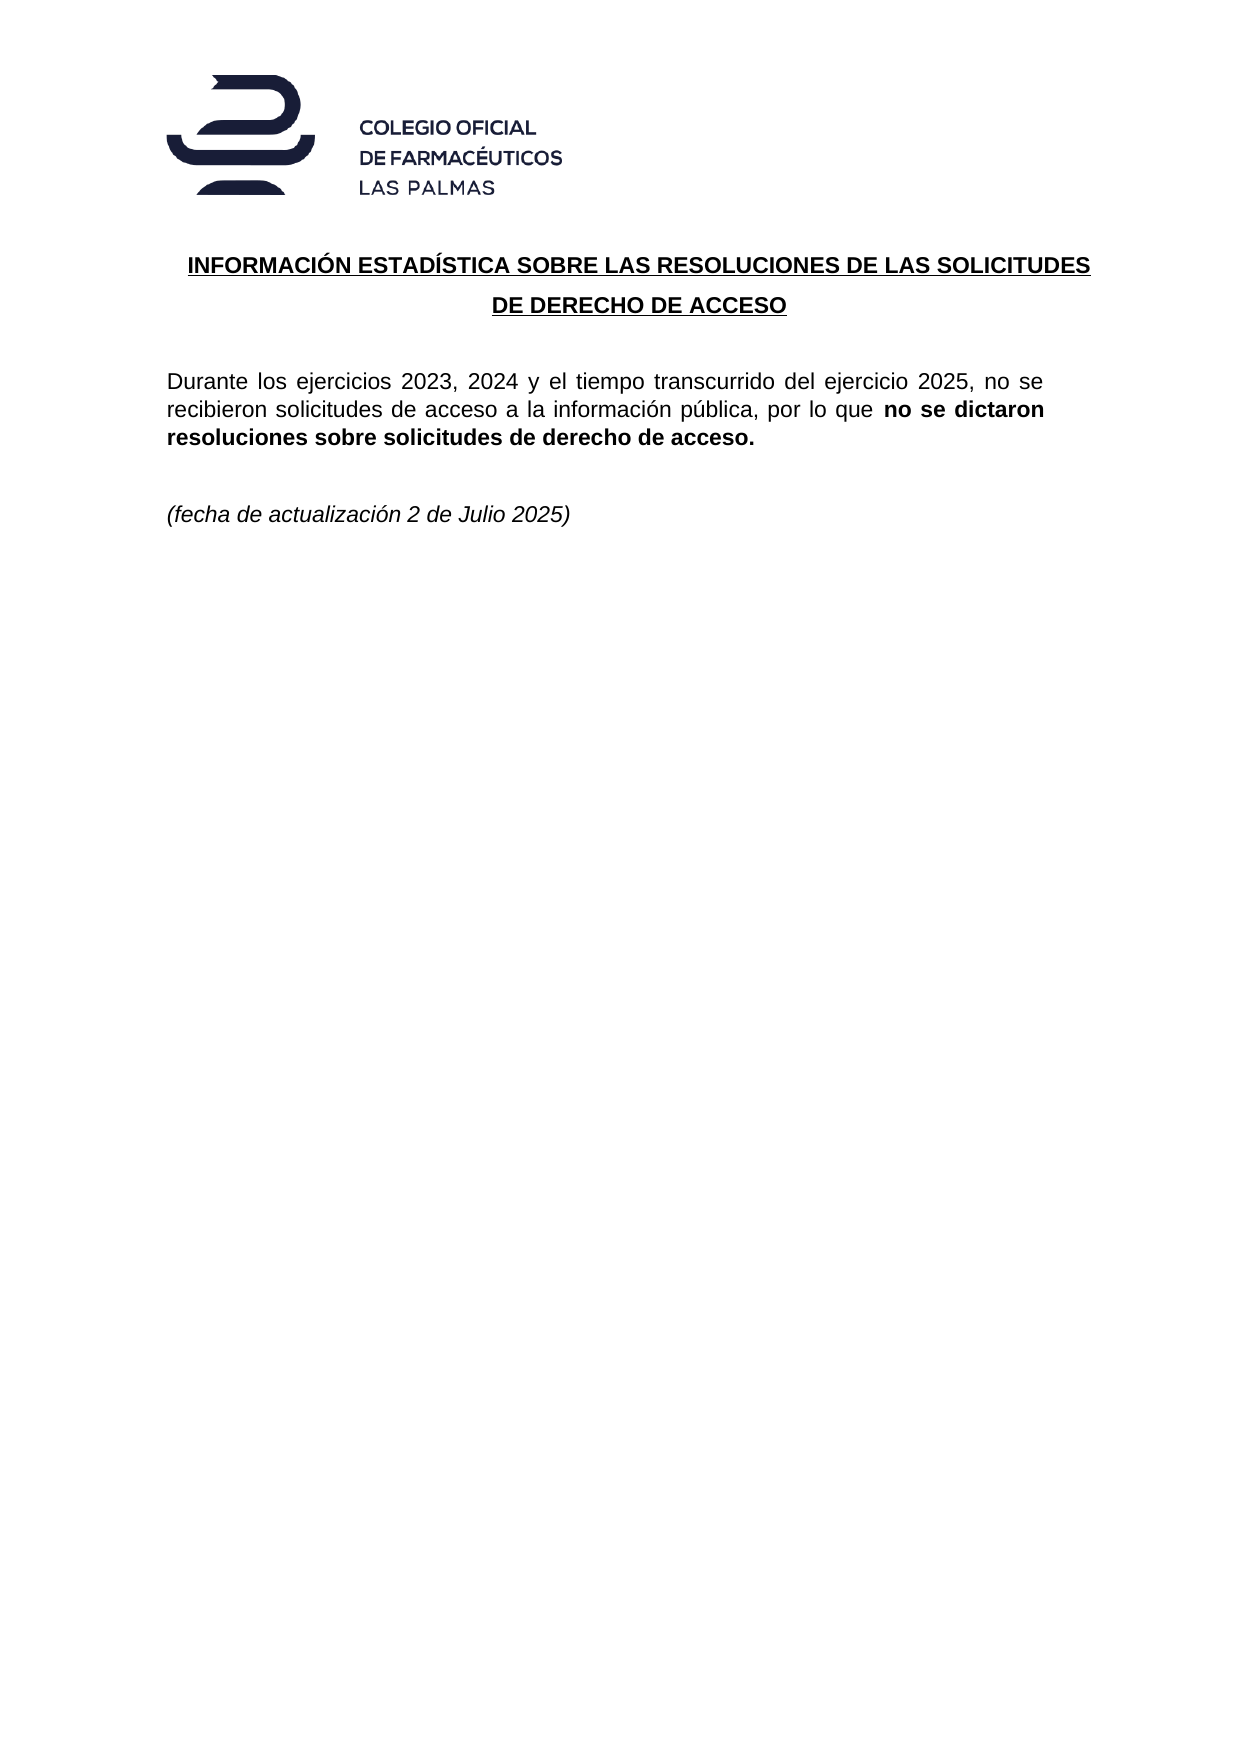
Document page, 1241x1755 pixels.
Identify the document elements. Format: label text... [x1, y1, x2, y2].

text Durante los ejercicios 2023, 2024 y el tiempo transcurrido del ejercicio 2025, no se recibieron solicitudes de acceso a la información pública, por lo que no se dictaron resoluciones sobre solicitudes de derecho de acceso. [167, 368, 1044, 450]
text (fecha de actualización 2 de Julio 2025) [167, 501, 1074, 527]
text INFORMACIÓN ESTADÍSTICA SOBRE LAS RESOLUCIONES DE LAS SOLICITUDES DE DERECHO DE ACCESO [181, 252, 1097, 318]
